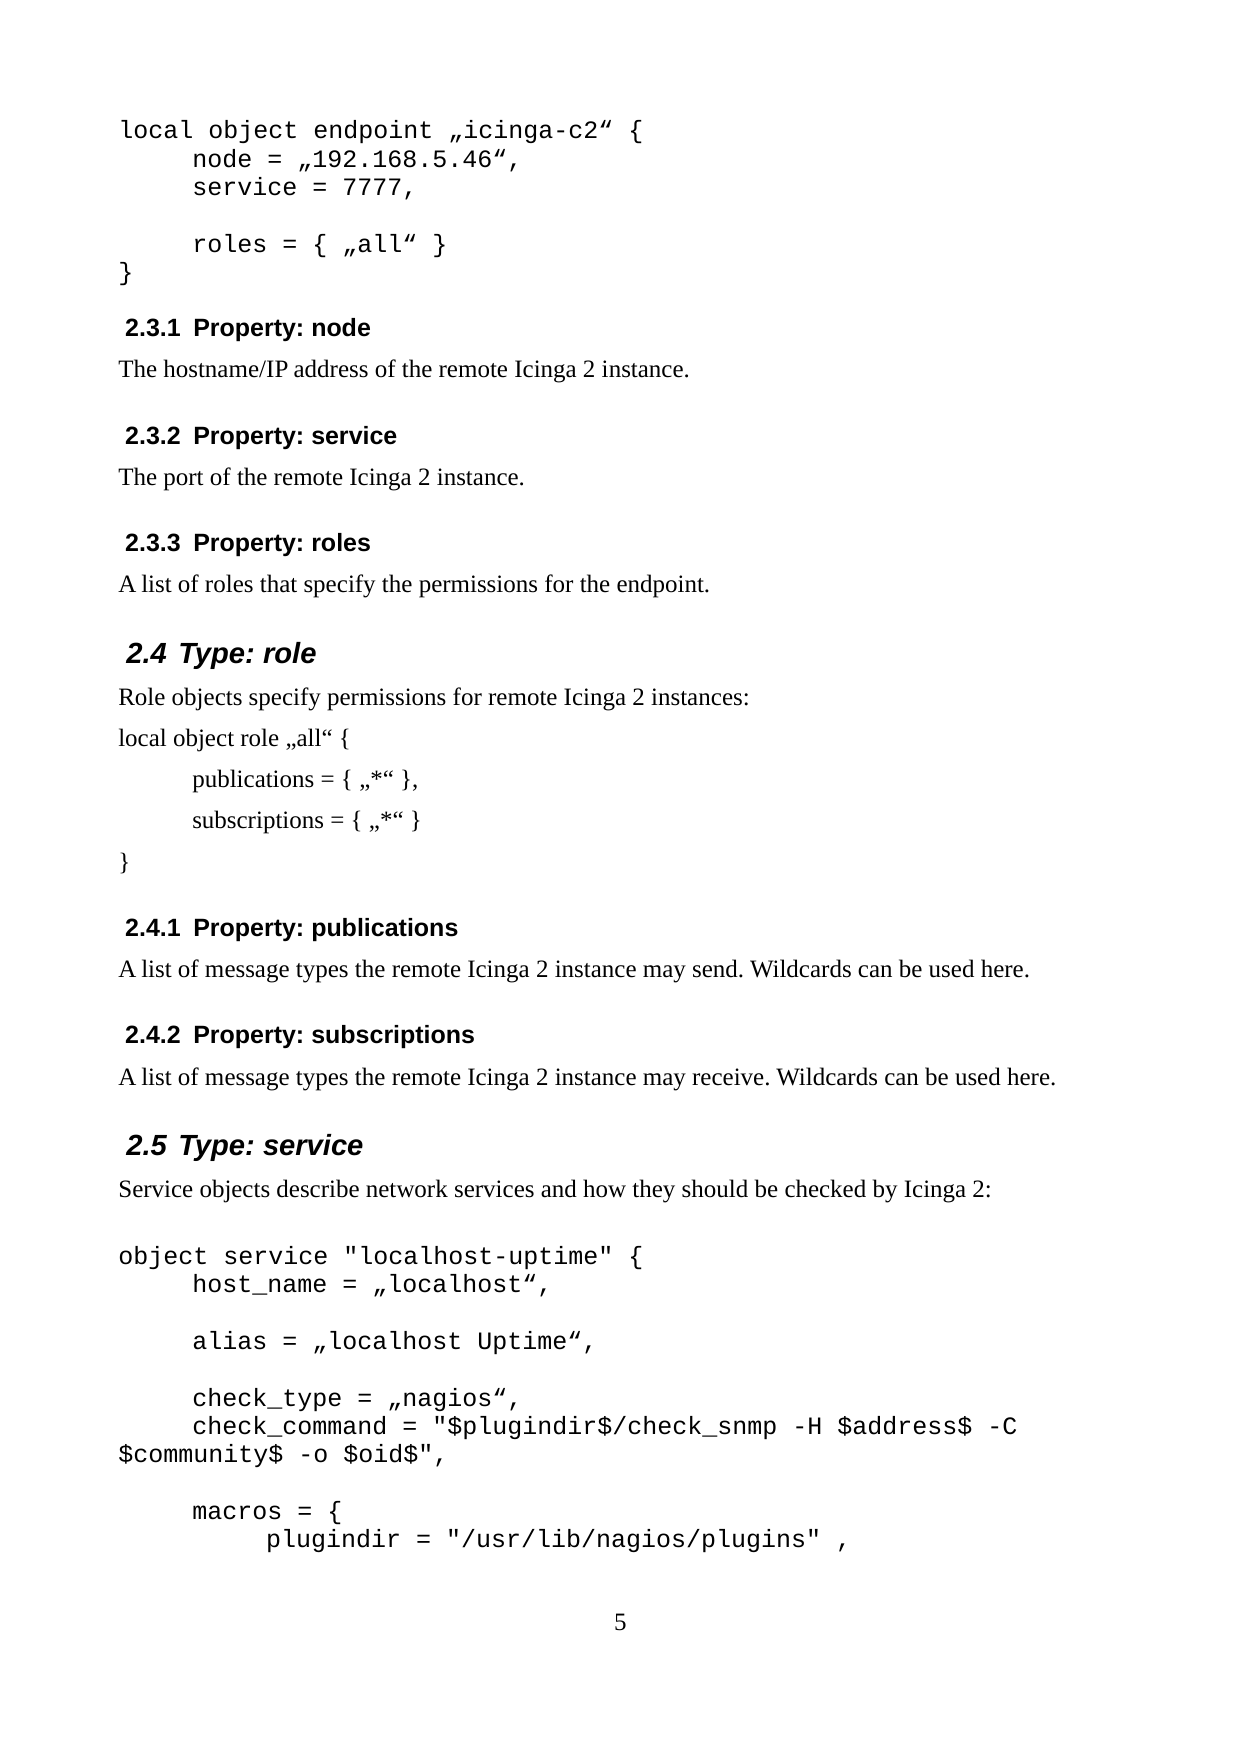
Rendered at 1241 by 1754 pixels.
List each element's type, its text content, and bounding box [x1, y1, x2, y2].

text macros = { [118, 1498, 1122, 1527]
text The port of the remote Icinga 2 instance. [118, 462, 1122, 491]
text The hostname/IP address of the remote Icinga 2 instance. [118, 354, 1122, 383]
subtitle Property: subscriptions [118, 1020, 1122, 1049]
text service = 7777, [118, 175, 1122, 203]
text roles = { „all“ } [118, 231, 1122, 260]
text host_name = „localhost“, [118, 1272, 1122, 1300]
text object service "localhost-uptime" { [118, 1243, 1122, 1272]
text check_command = "$plugindir$/check_snmp -H $address$ -C $community$ -o $oid$", [118, 1413, 1122, 1470]
text A list of message types the remote Icinga 2 instance may receive. Wildcards can be used here. [118, 1062, 1122, 1090]
text A list of roles that specify the permissions for the endpoint. [118, 569, 1122, 598]
text check_type = „nagios“, [118, 1385, 1122, 1413]
text } [118, 847, 1122, 875]
text alias = „localhost Uptime“, [118, 1328, 1122, 1357]
text Role objects specify permissions for remote Icinga 2 instances: [118, 682, 1122, 710]
text subscriptions = { „*“ } [118, 805, 1122, 834]
text } [118, 260, 1122, 288]
subtitle Type: role [118, 636, 1122, 669]
text plugindir = "/usr/lib/nagios/plugins" , [118, 1527, 1122, 1555]
subtitle Property: service [118, 421, 1122, 449]
subtitle Property: roles [118, 528, 1122, 557]
text Service objects describe network services and how they should be checked by Icinga 2: [118, 1174, 1122, 1203]
subtitle Property: publications [118, 913, 1122, 942]
text A list of message types the remote Icinga 2 instance may send. Wildcards can be used here. [118, 954, 1122, 983]
text local object role „all“ { [118, 723, 1122, 752]
subtitle Property: node [118, 313, 1122, 342]
text local object endpoint „icinga-c2“ { [118, 118, 1122, 146]
text node = „192.168.5.46“, [118, 146, 1122, 175]
subtitle Type: service [118, 1128, 1122, 1161]
text publications = { „*“ }, [118, 764, 1122, 793]
